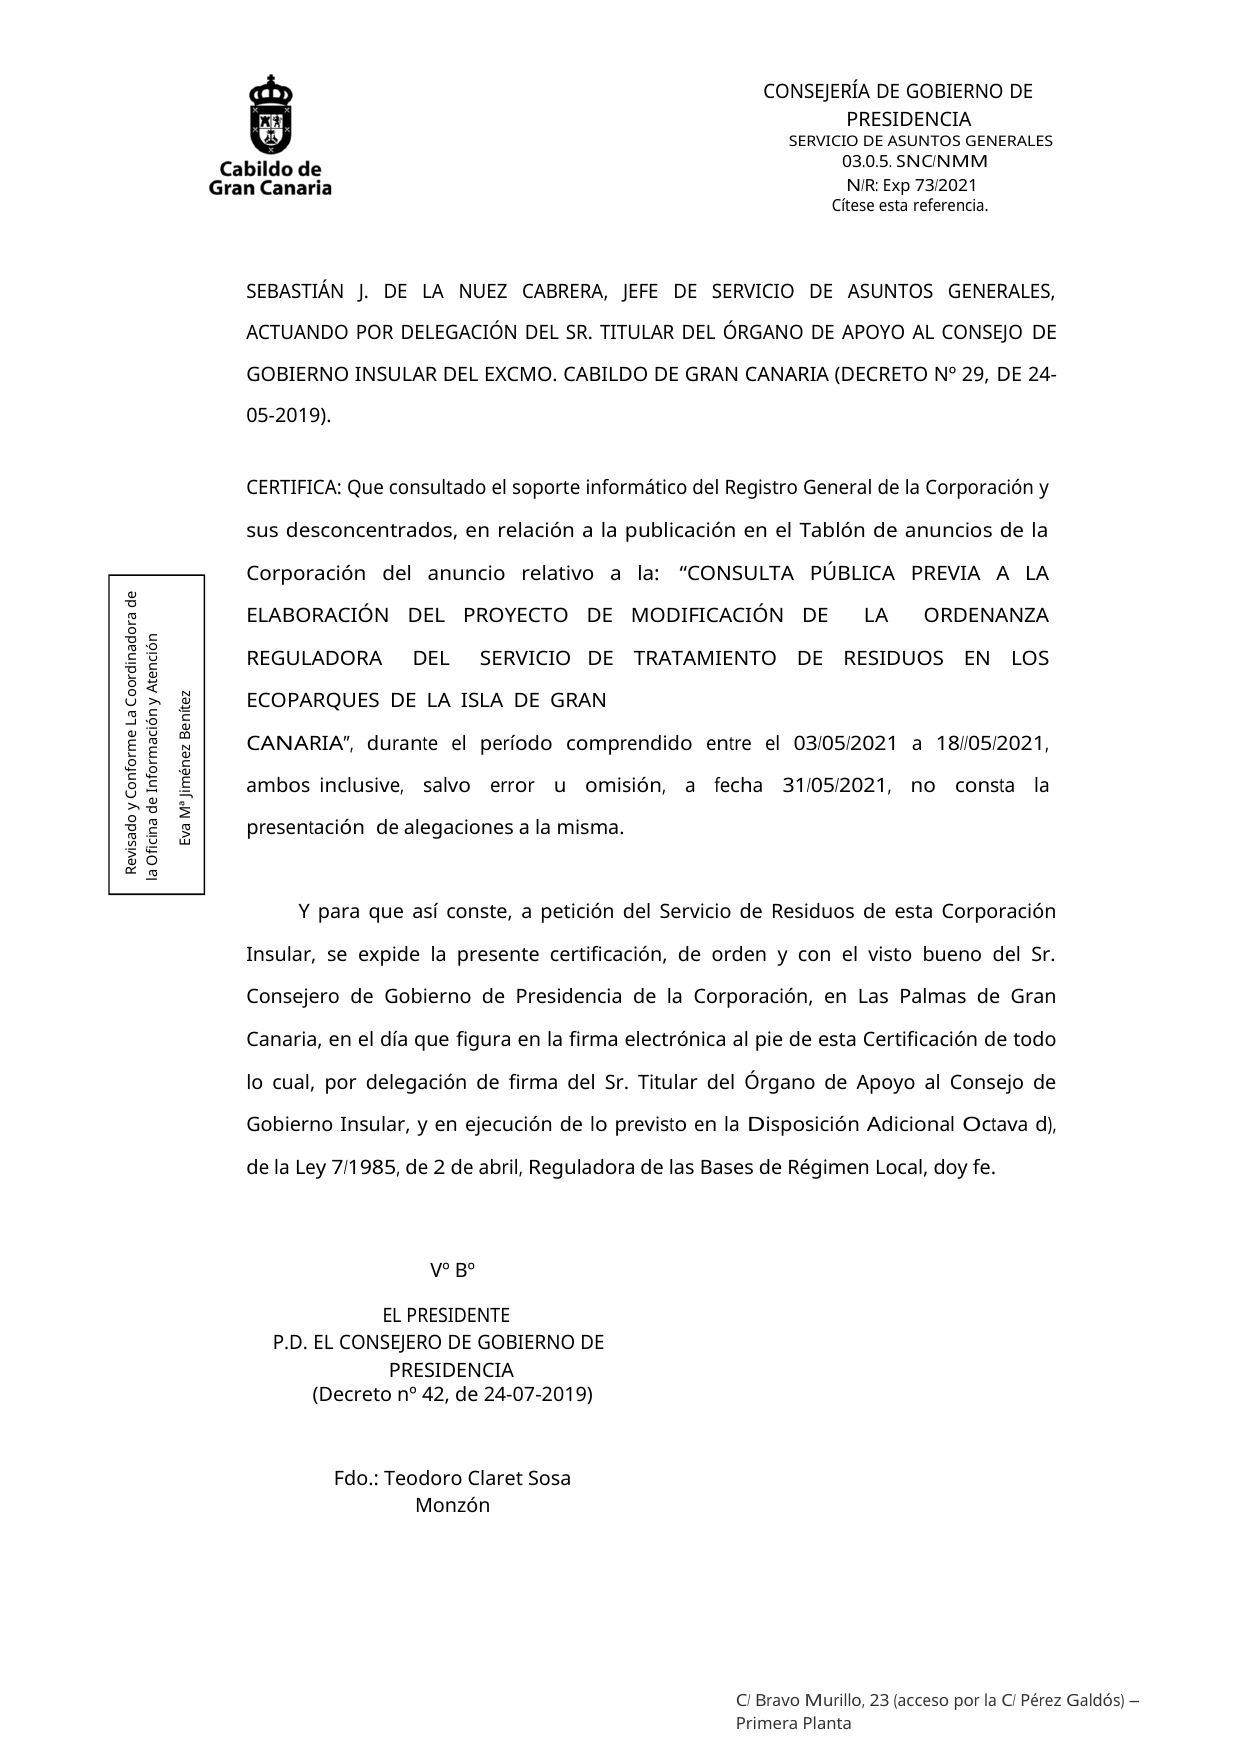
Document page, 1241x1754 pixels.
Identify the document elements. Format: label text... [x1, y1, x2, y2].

text 03.0.5. SNC/NMM N/R: Exp 73/2021 [842, 150, 989, 196]
text Vº Bº [296, 1256, 609, 1283]
text SERVICIO DE ASUNTOS GENERALES [788, 133, 1232, 149]
text CERTIFICA: Que consultado el soporte informático del Registro General de la Corporación y sus desconcentrados, en relación a la publicación en el Tablón de anuncios de la Corporación del anuncio relativo a la: “CONSULTA PÚBLICA PREVIA A LA ELABORACIÓN DEL PROYECTO DE MODIFICACIÓN DE LA ORDENANZA REGULADORA DEL SERVICIO DE TRATAMIENTO DE RESIDUOS EN LOS ECOPARQUES DE LA ISLA DE GRAN [246, 474, 1049, 714]
text C/ Bravo Murillo, 23 (acceso por la C/ Pérez Galdós) – Primera Planta [736, 1689, 1179, 1734]
text CONSEJERÍA DE GOBIERNO DE PRESIDENCIA [763, 78, 1057, 132]
text Fdo.: Teodoro Claret Sosa Monzón [296, 1465, 609, 1519]
text CANARIA”, durante el período comprendido entre el 03/05/2021 a 18//05/2021, ambos inclusive, salvo error u omisión, a fecha 31/05/2021, no consta la presentación de alegaciones a la misma. [246, 729, 1049, 840]
text Y para que así conste, a petición del Servicio de Residuos de esta Corporación Insular, se expide la presente certificación, de orden y con el visto bueno del Sr. Consejero de Gobierno de Presidencia de la Corporación, en Las Palmas de Gran Canaria, en el día que figura en la firma electrónica al pie de esta Certificación de todo lo cual, por delegación de firma del Sr. Titular del Órgano de Apoyo al Consejo de Gobierno Insular, y en ejecución de lo previsto en la Disposición Adicional Octava d), de la Ley 7/1985, de 2 de abril, Reguladora de las Bases de Régimen Local, doy fe. [246, 898, 1057, 1180]
text Revisado y Conforme La Coordinadora de la Oficina de Información y Atención Ciudadana [120, 587, 158, 884]
text P.D. EL CONSEJERO DE GOBIERNO DE PRESIDENCIA [273, 1329, 633, 1383]
text Eva Mª Jiménez Benítez [174, 628, 194, 849]
text Cítese esta referencia. [832, 196, 1232, 216]
picture [209, 74, 332, 195]
text (Decreto nº 42, de 24-07-2019) [296, 1384, 609, 1406]
text SEBASTIÁN J. DE LA NUEZ CABRERA, JEFE DE SERVICIO DE ASUNTOS GENERALES, ACTUANDO POR DELEGACIÓN DEL SR. TITULAR DEL ÓRGANO DE APOYO AL CONSEJO DE GOBIERNO INSULAR DEL EXCMO. CABILDO DE GRAN CANARIA (DECRETO Nº 29, DE 24-05-2019). [246, 277, 1057, 428]
text EL PRESIDENTE [382, 1301, 1232, 1328]
